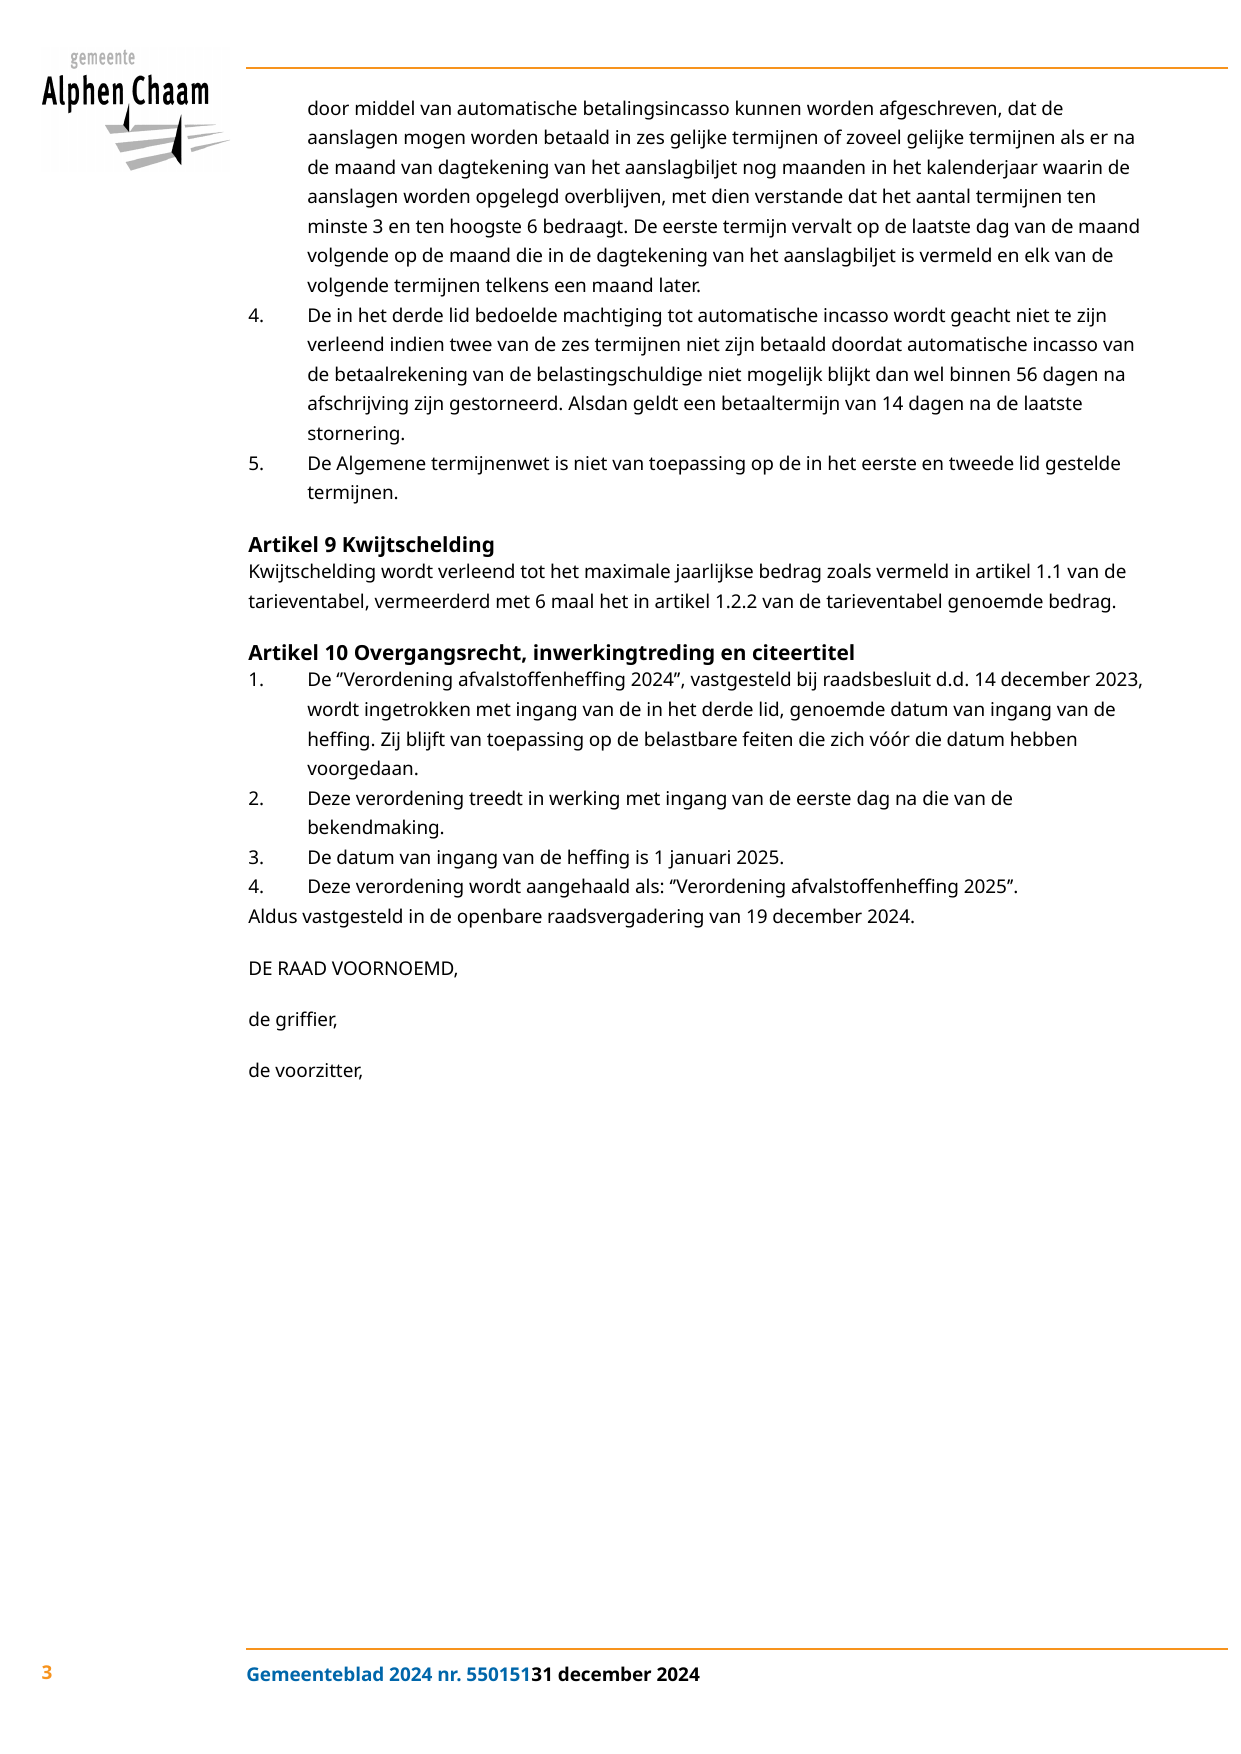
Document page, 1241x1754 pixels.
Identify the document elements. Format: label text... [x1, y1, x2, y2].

text Artikel 9 Kwijtschelding [248, 530, 1152, 558]
list De datum van ingang van de heffing is 1 januari 2025. [248, 844, 1152, 870]
list Deze verordening treedt in werking met ingang van de eerste dag na die van de bekendmaking. [248, 785, 1152, 840]
text Kwijtschelding wordt verleend tot het maximale jaarlijkse bedrag zoals vermeld in artikel 1.1 van de tarieventabel, vermeerderd met 6 maal het in artikel 1.2.2 van de tarieventabel genoemde bedrag. [248, 558, 1152, 613]
list De ‘’Verordening afvalstoffenheffing 2024’’, vastgesteld bij raadsbesluit d.d. 14 december 2023, wordt ingetrokken met ingang van de in het derde lid, genoemde datum van ingang van de heffing. Zij blijft van toepassing op de belastbare feiten die zich vóór die datum hebben voorgedaan. [248, 667, 1152, 781]
text de voorzitter, [248, 1058, 1152, 1083]
text Aldus vastgesteld in de openbare raadsvergadering van 19 december 2024. [248, 903, 1152, 929]
text Artikel 10 Overgangsrecht, inwerkingtreding en citeertitel [248, 638, 1152, 667]
text DE RAAD VOORNOEMD, [248, 955, 1152, 981]
list door middel van automatische betalingsincasso kunnen worden afgeschreven, dat de aanslagen mogen worden betaald in zes gelijke termijnen of zoveel gelijke termijnen als er na de maand van dagtekening van het aanslagbiljet nog maanden in het kalenderjaar waarin de aanslagen worden opgelegd overblijven, met dien verstande dat het aantal termijnen ten minste 3 en ten hoogste 6 bedraagt. De eerste termijn vervalt op de laatste dag van de maand volgende op de maand die in de dagtekening van het aanslagbiljet is vermeld en elk van de volgende termijnen telkens een maand later. [248, 95, 1152, 298]
list De Algemene termijnenwet is niet van toepassing op de in het eerste en tweede lid gestelde termijnen. [248, 450, 1152, 505]
list De in het derde lid bedoelde machtiging tot automatische incasso wordt geacht niet te zijn verleend indien twee van de zes termijnen niet zijn betaald doordat automatische incasso van de betaalrekening van de belastingschuldige niet mogelijk blijkt dan wel binnen 56 dagen na afschrijving zijn gestorneerd. Alsdan geldt een betaaltermijn van 14 dagen na de laatste stornering. [248, 302, 1152, 446]
picture [41, 47, 231, 172]
text de griffier, [248, 1006, 1152, 1032]
list Deze verordening wordt aangehaald als: ‘’Verordening afvalstoffenheffing 2025’’. [248, 874, 1152, 899]
